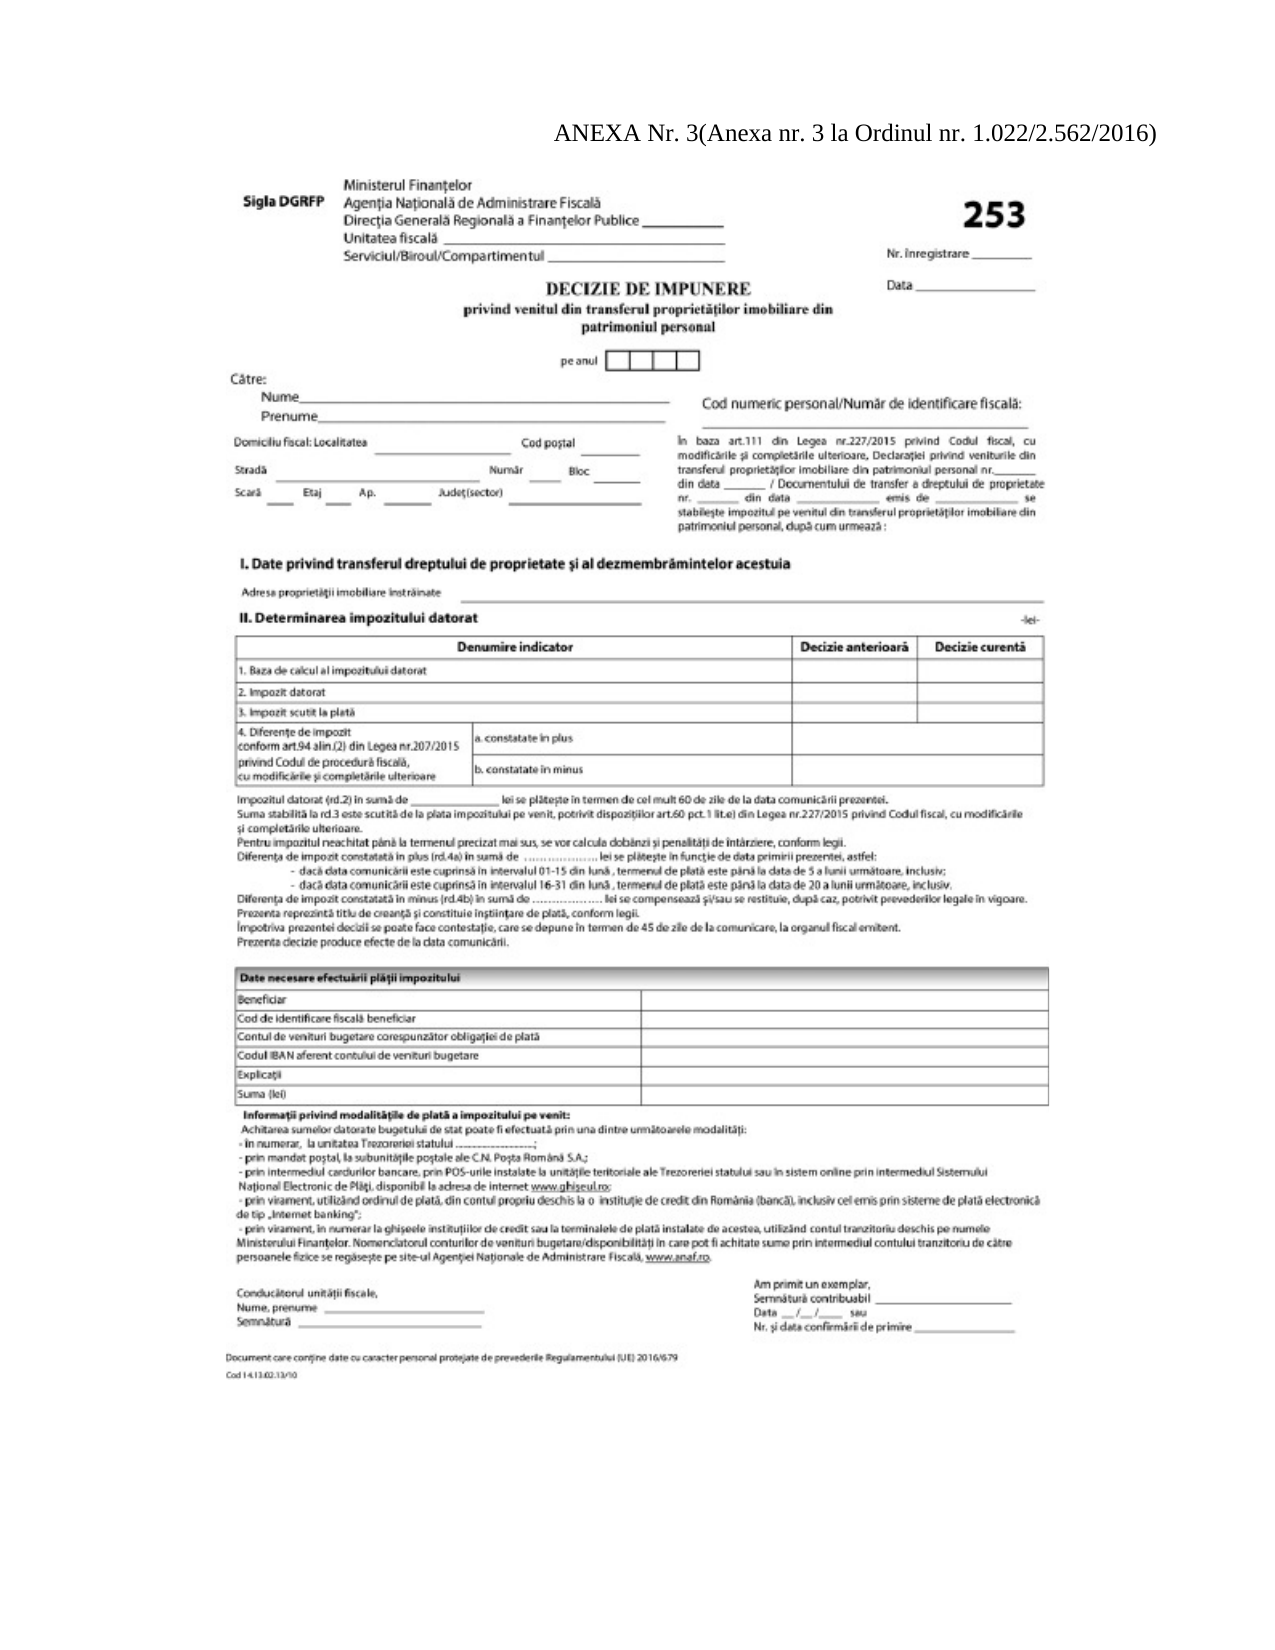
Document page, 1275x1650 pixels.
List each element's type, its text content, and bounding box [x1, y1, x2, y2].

subtitle ANEXA Nr. 3(Anexa nr. 3 la Ordinul nr. 1.022/2.562/2016) [118, 118, 1157, 147]
picture [225, 178, 1050, 1380]
